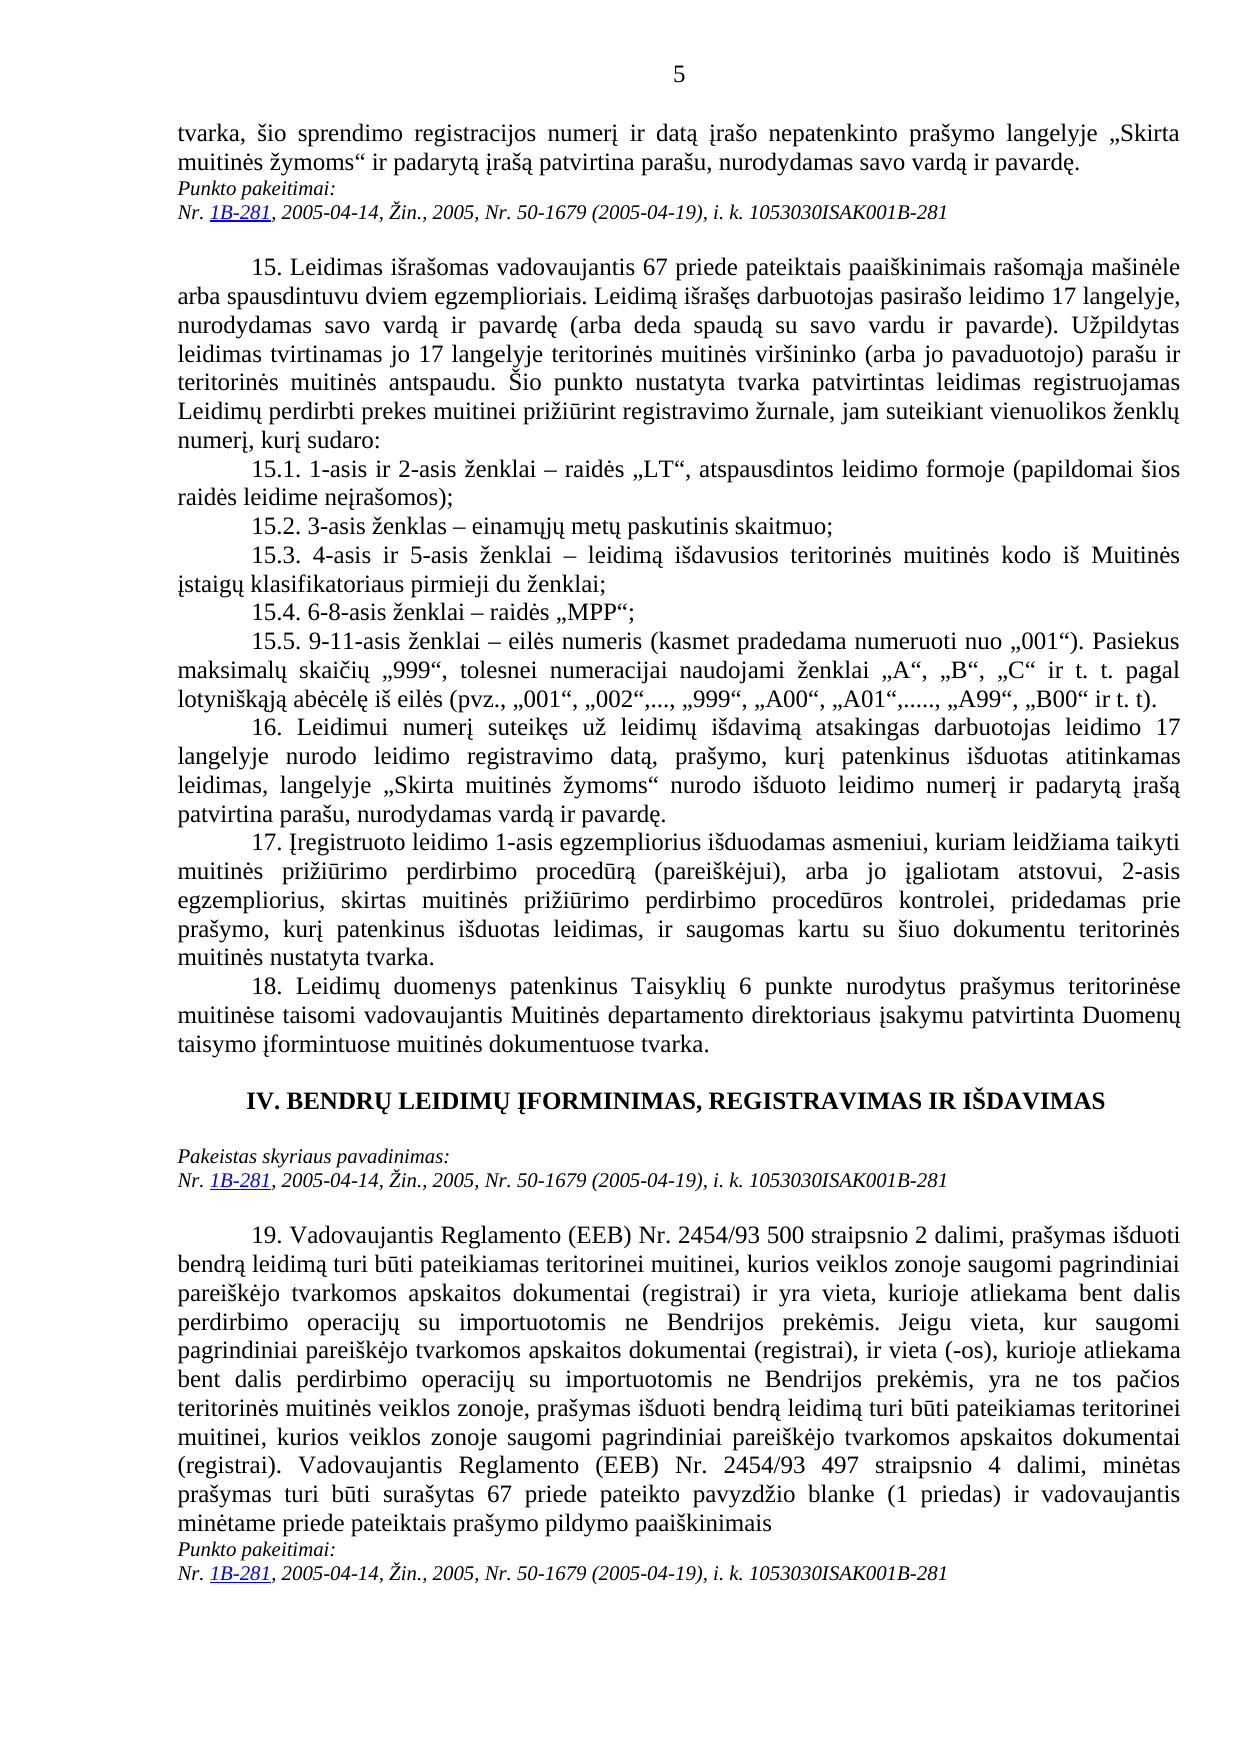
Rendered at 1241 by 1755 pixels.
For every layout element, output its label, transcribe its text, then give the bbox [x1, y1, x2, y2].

text Punkto pakeitimai: [177, 1537, 1181, 1561]
text 15.1. 1-asis ir 2-asis ženklai – raidės „LT“, atspausdintos leidimo formoje (papildomai šios raidės leidime neįrašomos); [177, 454, 1181, 511]
text 15.3. 4-asis ir 5-asis ženklai – leidimą išdavusios teritorinės muitinės kodo iš Muitinės įstaigų klasifikatoriaus pirmieji du ženklai; [177, 540, 1181, 597]
text tvarka, šio sprendimo registracijos numerį ir datą įrašo nepatenkinto prašymo langelyje „Skirta muitinės žymoms“ ir padarytą įrašą patvirtina parašu, nurodydamas savo vardą ir pavardę. [177, 118, 1181, 176]
text 18. Leidimų duomenys patenkinus Taisyklių 6 punkte nurodytus prašymus teritorinėse muitinėse taisomi vadovaujantis Muitinės departamento direktoriaus įsakymu patvirtinta Duomenų taisymo įformintuose muitinės dokumentuose tvarka. [177, 971, 1181, 1057]
text 15. Leidimas išrašomas vadovaujantis 67 priede pateiktais paaiškinimais rašomąja mašinėle arba spausdintuvu dviem egzemplioriais. Leidimą išrašęs darbuotojas pasirašo leidimo 17 langelyje, nurodydamas savo vardą ir pavardę (arba deda spaudą su savo vardu ir pavarde). Užpildytas leidimas tvirtinamas jo 17 langelyje teritorinės muitinės viršininko (arba jo pavaduotojo) parašu ir teritorinės muitinės antspaudu. Šio punkto nustatyta tvarka patvirtintas leidimas registruojamas Leidimų perdirbti prekes muitinei prižiūrint registravimo žurnale, jam suteikiant vienuolikos ženklų numerį, kurį sudaro: [177, 252, 1181, 454]
text 17. Įregistruoto leidimo 1-asis egzempliorius išduodamas asmeniui, kuriam leidžiama taikyti muitinės prižiūrimo perdirbimo procedūrą (pareiškėjui), arba jo įgaliotam atstovui, 2-asis egzempliorius, skirtas muitinės prižiūrimo perdirbimo procedūros kontrolei, pridedamas prie prašymo, kurį patenkinus išduotas leidimas, ir saugomas kartu su šiuo dokumentu teritorinės muitinės nustatyta tvarka. [177, 827, 1181, 971]
text IV. BENDRŲ LEIDIMŲ ĮFORMINIMAS, REGISTRAVIMAS IR IŠDAVIMAS [177, 1086, 1181, 1115]
text Punkto pakeitimai: [177, 176, 1181, 200]
text 15.5. 9-11-asis ženklai – eilės numeris (kasmet pradedama numeruoti nuo „001“). Pasiekus maksimalų skaičių „999“, tolesnei numeracijai naudojami ženklai „A“, „B“, „C“ ir t. t. pagal lotyniškąją abėcėlę iš eilės (pvz., „001“, „002“,..., „999“, „A00“, „A01“,....., „A99“, „B00“ ir t. t). [177, 626, 1181, 712]
text 15.2. 3-asis ženklas – einamųjų metų paskutinis skaitmuo; [177, 511, 1181, 540]
text 16. Leidimui numerį suteikęs už leidimų išdavimą atsakingas darbuotojas leidimo 17 langelyje nurodo leidimo registravimo datą, prašymo, kurį patenkinus išduotas atitinkamas leidimas, langelyje „Skirta muitinės žymoms“ nurodo išduoto leidimo numerį ir padarytą įrašą patvirtina parašu, nurodydamas vardą ir pavardę. [177, 712, 1181, 827]
text Nr. 1B-281, 2005-04-14, Žin., 2005, Nr. 50-1679 (2005-04-19), i. k. 1053030ISAK001B-281 [177, 1561, 1181, 1585]
text Pakeistas skyriaus pavadinimas: [177, 1144, 1181, 1168]
text 15.4. 6-8-asis ženklai – raidės „MPP“; [177, 597, 1181, 626]
text 19. Vadovaujantis Reglamento (EEB) Nr. 2454/93 500 straipsnio 2 dalimi, prašymas išduoti bendrą leidimą turi būti pateikiamas teritorinei muitinei, kurios veiklos zonoje saugomi pagrindiniai pareiškėjo tvarkomos apskaitos dokumentai (registrai) ir yra vieta, kurioje atliekama bent dalis perdirbimo operacijų su importuotomis ne Bendrijos prekėmis. Jeigu vieta, kur saugomi pagrindiniai pareiškėjo tvarkomos apskaitos dokumentai (registrai), ir vieta (-os), kurioje atliekama bent dalis perdirbimo operacijų su importuotomis ne Bendrijos prekėmis, yra ne tos pačios teritorinės muitinės veiklos zonoje, prašymas išduoti bendrą leidimą turi būti pateikiamas teritorinei muitinei, kurios veiklos zonoje saugomi pagrindiniai pareiškėjo tvarkomos apskaitos dokumentai (registrai). Vadovaujantis Reglamento (EEB) Nr. 2454/93 497 straipsnio 4 dalimi, minėtas prašymas turi būti surašytas 67 priede pateikto pavyzdžio blanke (1 priedas) ir vadovaujantis minėtame priede pateiktais prašymo pildymo paaiškinimais [177, 1221, 1181, 1537]
text Nr. 1B-281, 2005-04-14, Žin., 2005, Nr. 50-1679 (2005-04-19), i. k. 1053030ISAK001B-281 [177, 1168, 1181, 1192]
text Nr. 1B-281, 2005-04-14, Žin., 2005, Nr. 50-1679 (2005-04-19), i. k. 1053030ISAK001B-281 [177, 200, 1181, 224]
